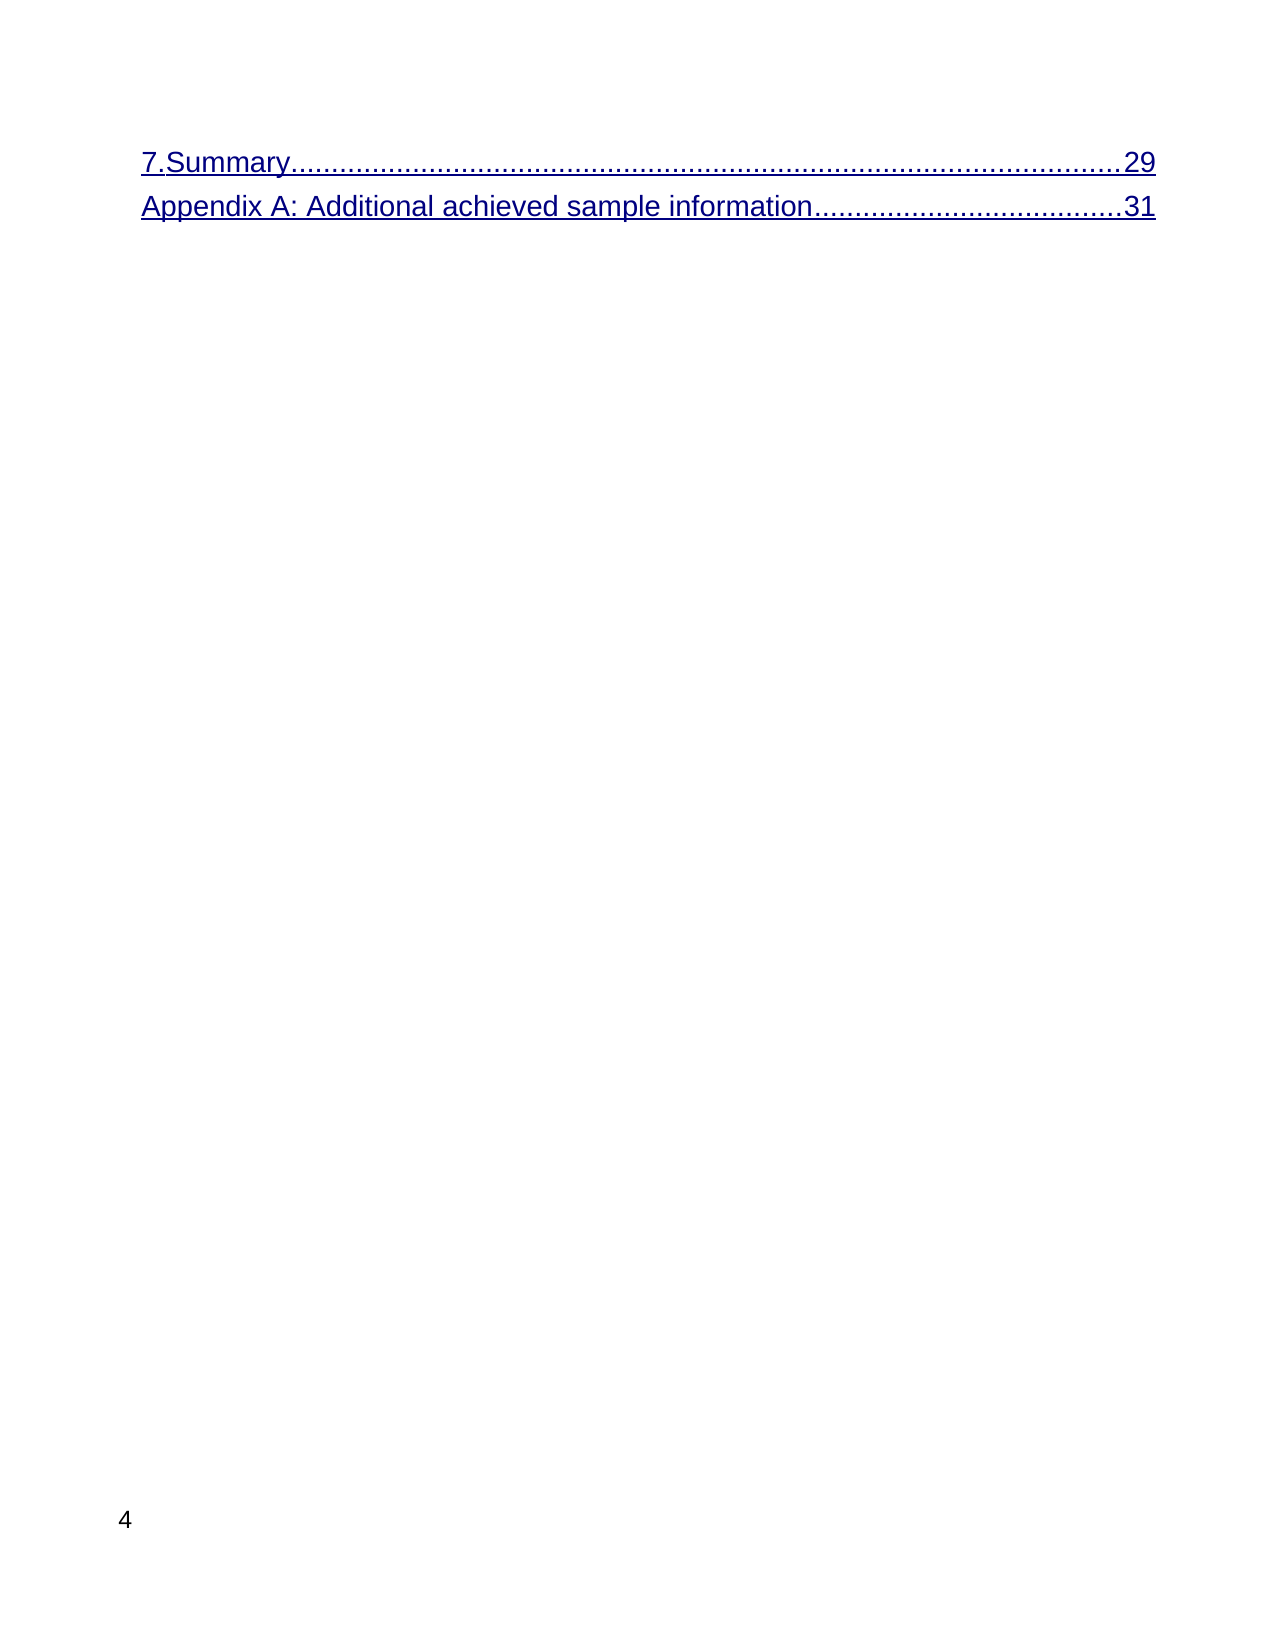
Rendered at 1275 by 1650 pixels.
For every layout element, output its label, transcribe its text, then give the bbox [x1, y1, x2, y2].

text Appendix A: Additional achieved sample information 31 [141, 189, 1157, 222]
text 7. Summary 29 [141, 145, 1157, 178]
